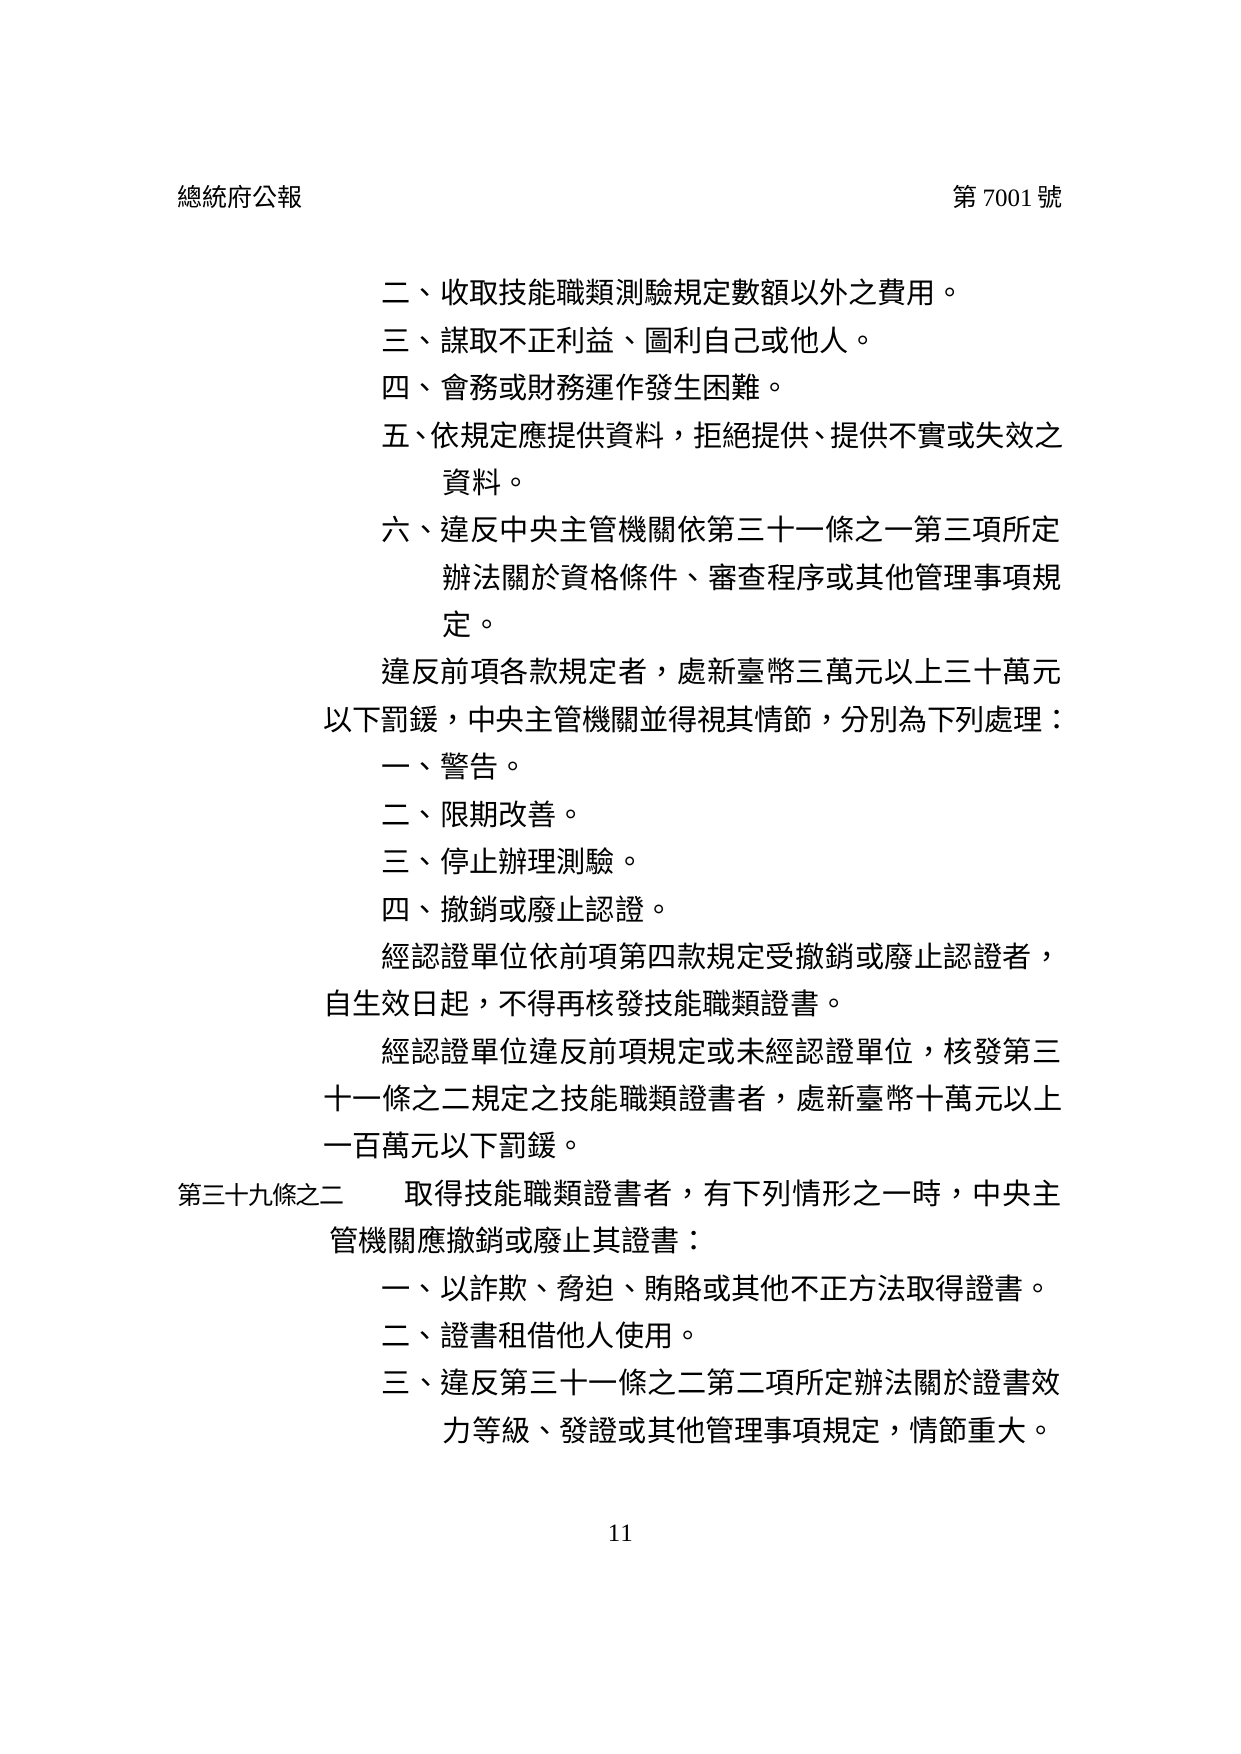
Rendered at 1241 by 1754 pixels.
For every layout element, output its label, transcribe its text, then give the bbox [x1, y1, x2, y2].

text 二、證書租借他人使用。 [381, 1308, 1063, 1356]
text 一、警告。 [381, 740, 1063, 787]
text 經認證單位違反前項規定或未經認證單位，核發第三十一條之二規定之技能職類證書者，處新臺幣十萬元以上一百萬元以下罰鍰。 [323, 1024, 1063, 1166]
text 一、以詐欺、脅迫、賄賂或其他不正方法取得證書。 [381, 1261, 1063, 1308]
text 三、違反第三十一條之二第二項所定辦法關於證書效力等級、發證或其他管理事項規定，情節重大。 [381, 1356, 1063, 1451]
text 第三十九條之二 取得技能職類證書者，有下列情形之一時，中央主管機關應撤銷或廢止其證書： [177, 1166, 1063, 1261]
text 四、會務或財務運作發生困難。 [381, 361, 1063, 408]
text 二、限期改善。 [381, 787, 1063, 834]
text 三、停止辦理測驗。 [381, 834, 1063, 882]
text 六、違反中央主管機關依第三十一條之一第三項所定辦法關於資格條件、審查程序或其他管理事項規定。 [381, 503, 1063, 645]
text 三、謀取不正利益、圖利自己或他人。 [381, 313, 1063, 361]
text 五、依規定應提供資料，拒絕提供、提供不實或失效之資料。 [381, 408, 1063, 503]
text 經認證單位依前項第四款規定受撤銷或廢止認證者，自生效日起，不得再核發技能職類證書。 [323, 929, 1063, 1024]
text 二、收取技能職類測驗規定數額以外之費用。 [381, 266, 1063, 313]
text 違反前項各款規定者，處新臺幣三萬元以上三十萬元以下罰鍰，中央主管機關並得視其情節，分別為下列處理： [323, 645, 1063, 740]
text 四、撤銷或廢止認證。 [381, 882, 1063, 929]
